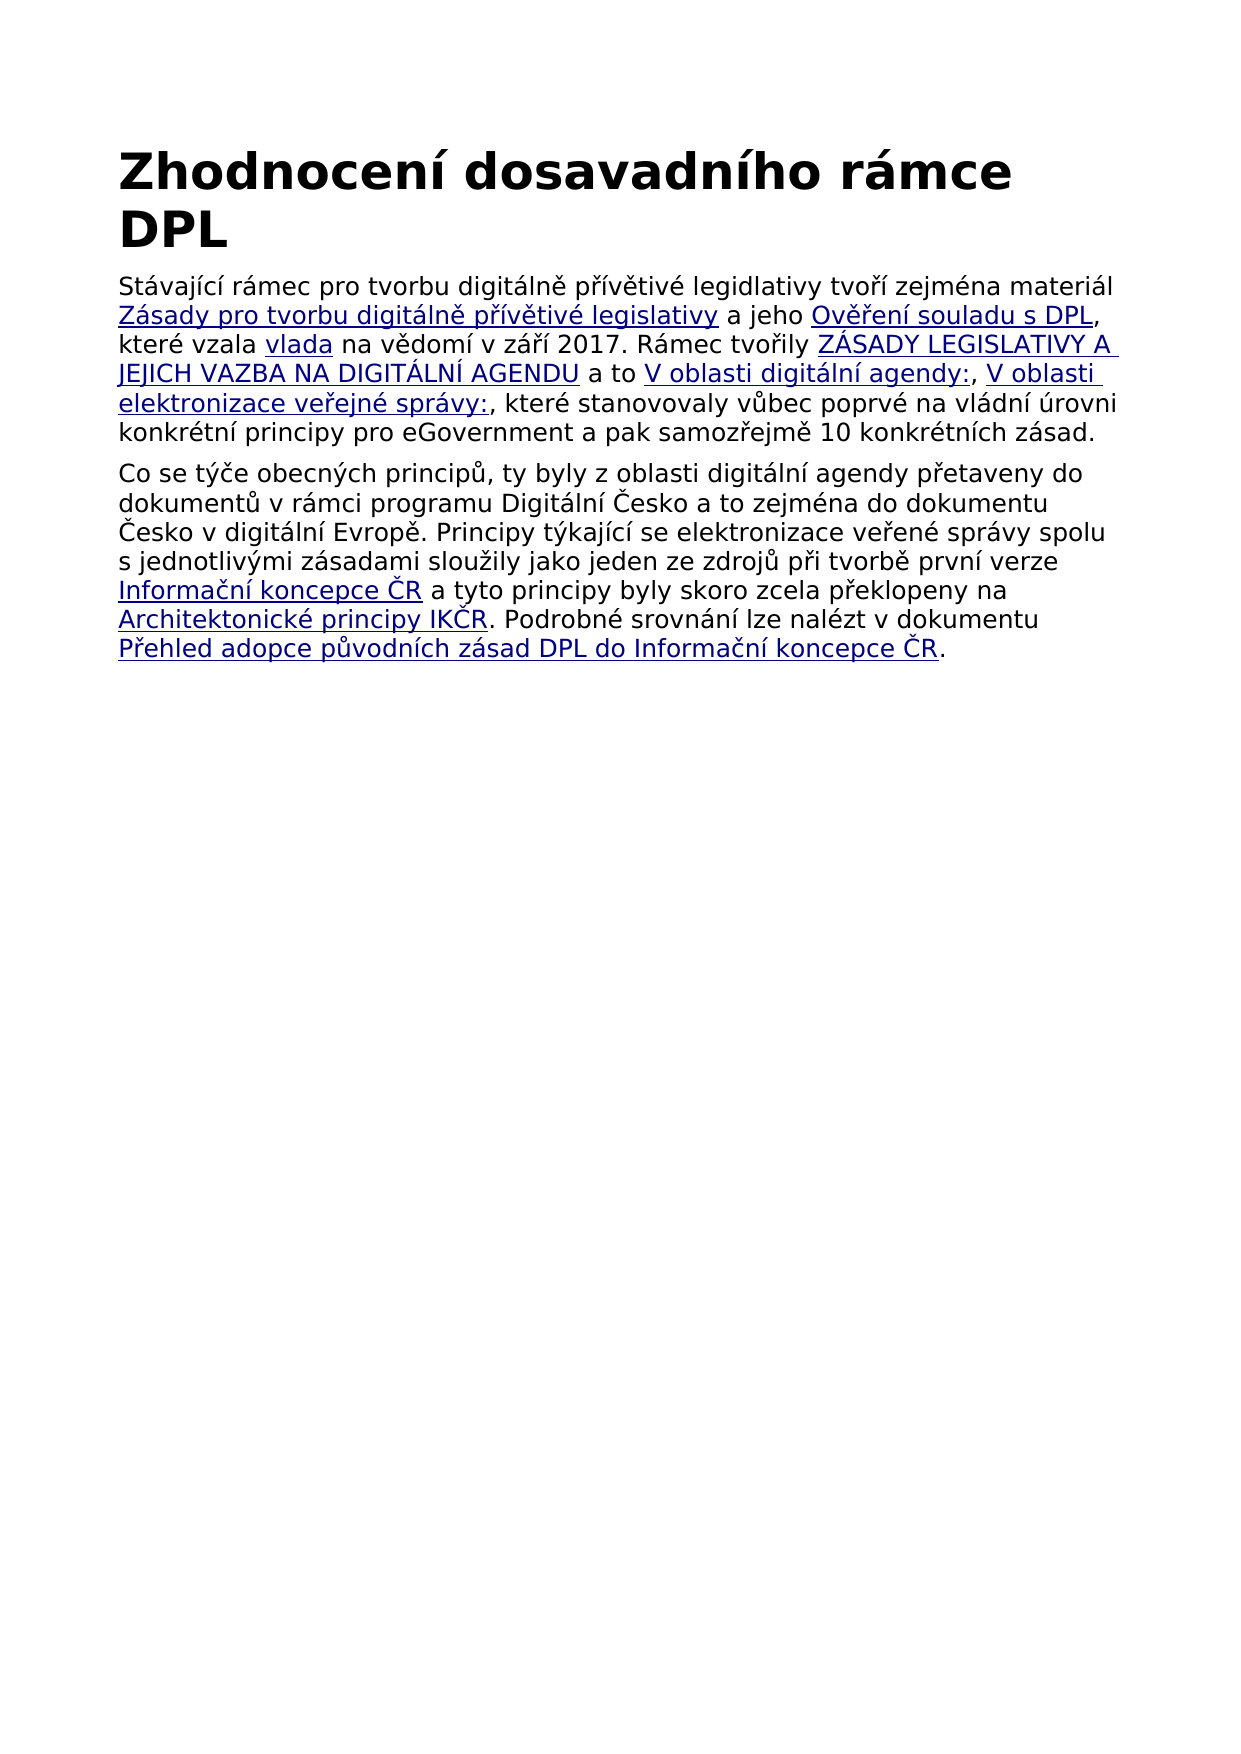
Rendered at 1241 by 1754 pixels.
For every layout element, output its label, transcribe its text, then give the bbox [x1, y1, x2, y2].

text Co se týče obecných principů, ty byly z oblasti digitální agendy přetaveny do dokumentů v rámci programu Digitální Česko a to zejména do dokumentu Česko v digitální Evropě. Principy týkající se elektronizace veřené správy spolu s jednotlivými zásadami sloužily jako jeden ze zdrojů při tvorbě první verze Informační koncepce ČR a tyto principy byly skoro zcela překlopeny na Architektonické principy IKČR. Podrobné srovnání lze nalézt v dokumentu Přehled adopce původních zásad DPL do Informační koncepce ČR. [118, 459, 1122, 664]
text Stávající rámec pro tvorbu digitálně přívětivé legidlativy tvoří zejména materiál Zásady pro tvorbu digitálně přívětivé legislativy a jeho Ověření souladu s DPL, které vzala vlada na vědomí v září 2017. Rámec tvořily ZÁSADY LEGISLATIVY A JEJICH VAZBA NA DIGITÁLNÍ AGENDU a to V oblasti digitální agendy:, V oblasti elektronizace veřejné správy:, které stanovovaly vůbec poprvé na vládní úrovni konkrétní principy pro eGovernment a pak samozřejmě 10 konkrétních zásad. [118, 272, 1122, 447]
subtitle Zhodnocení dosavadního rámce DPL [118, 143, 1122, 259]
